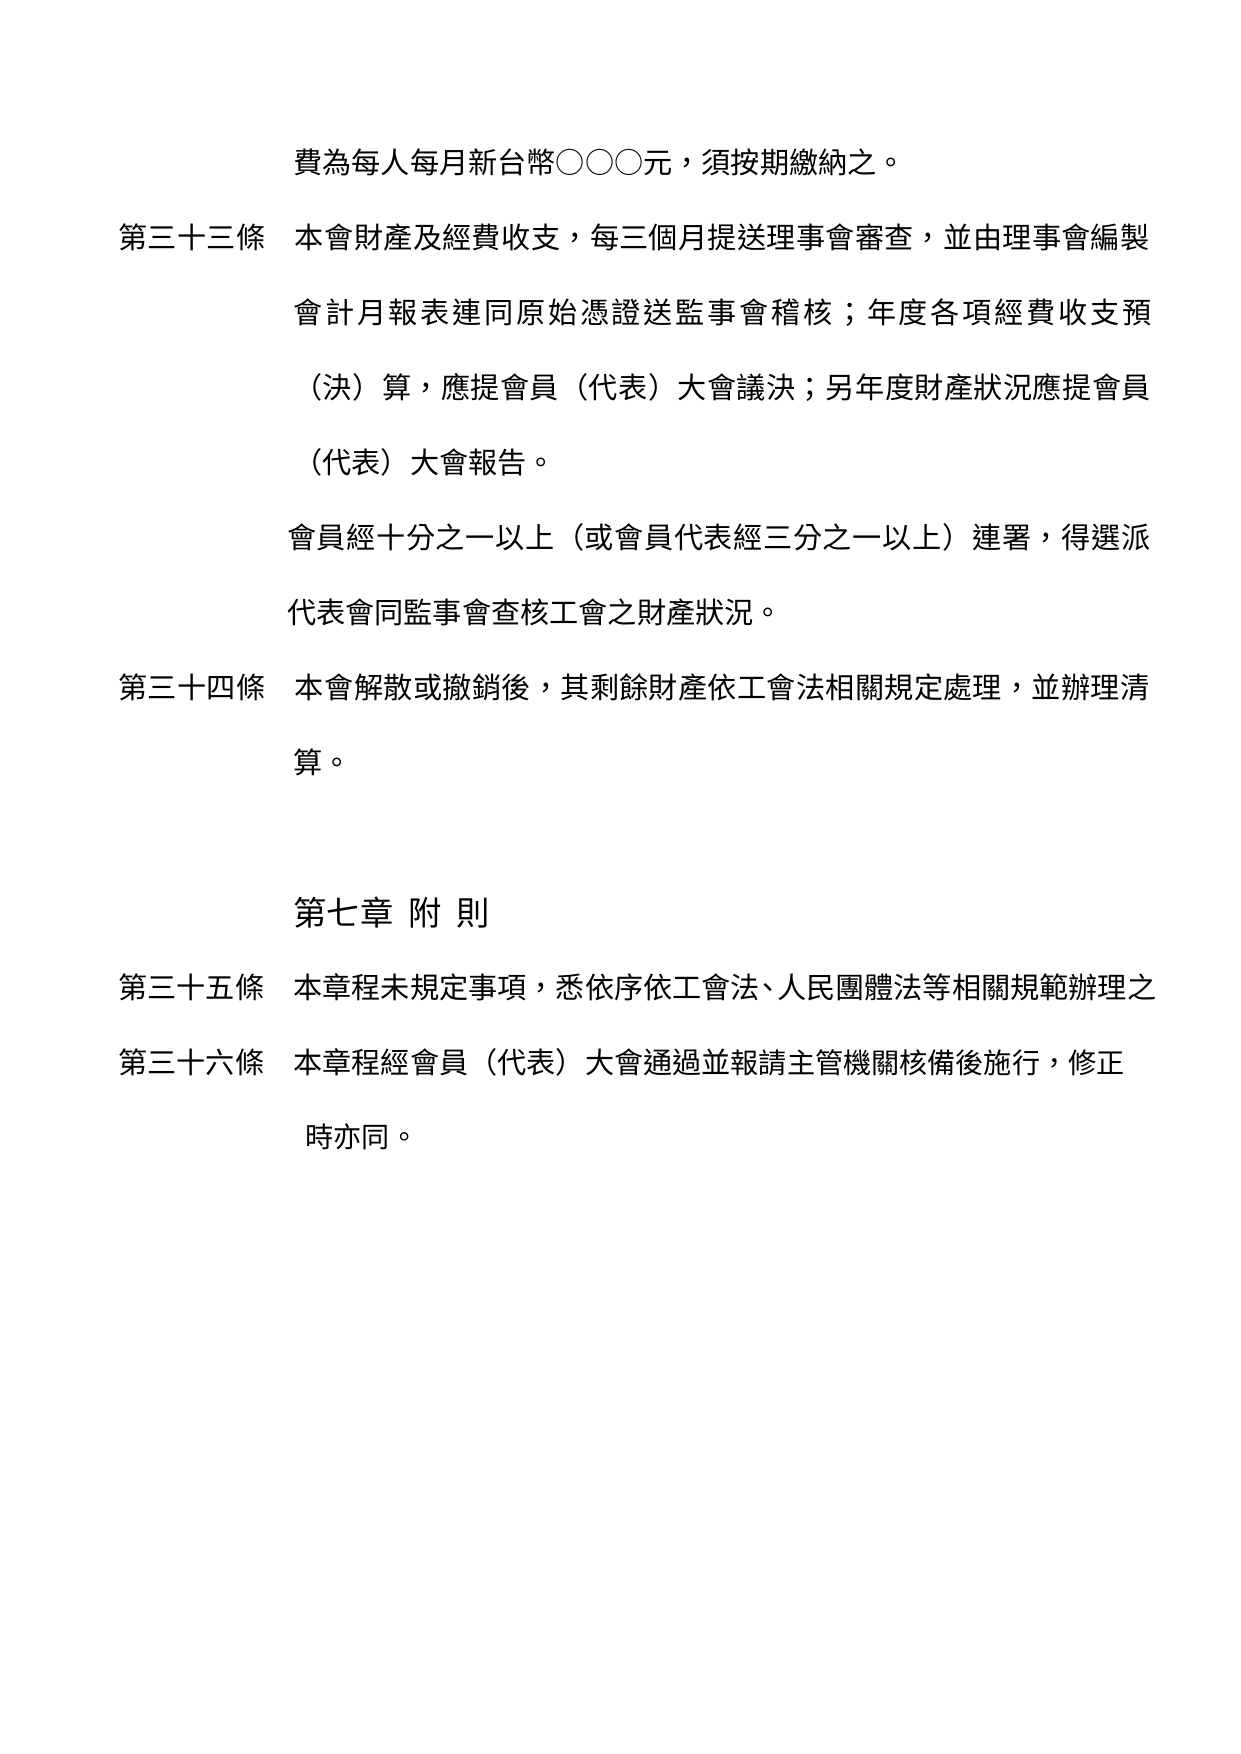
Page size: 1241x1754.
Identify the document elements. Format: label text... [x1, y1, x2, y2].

text 第三十六條 本章程經會員（代表）大會通過並報請主管機關核備後施行，修正時亦同。 [118, 1023, 1152, 1173]
text 會員經十分之一以上（或會員代表經三分之一以上）連署，得選派代表會同監事會查核工會之財產狀況。 [287, 498, 1152, 648]
text 第三十五條 本章程未規定事項，悉依序依工會法、人民團體法等相關規範辦理之。 [118, 948, 1152, 1023]
text 費為每人每月新台幣○○○元，須按期繳納之。 [118, 123, 1152, 198]
text 第七章 附 則 [293, 873, 1152, 948]
text 第三十四條 本會解散或撤銷後，其剩餘財產依工會法相關規定處理，並辦理清算。 [118, 648, 1152, 798]
text 第三十三條 本會財產及經費收支，每三個月提送理事會審查，並由理事會編製會計月報表連同原始憑證送監事會稽核；年度各項經費收支預（決）算，應提會員（代表）大會議決；另年度財產狀況應提會員（代表）大會報告。 [118, 198, 1152, 498]
